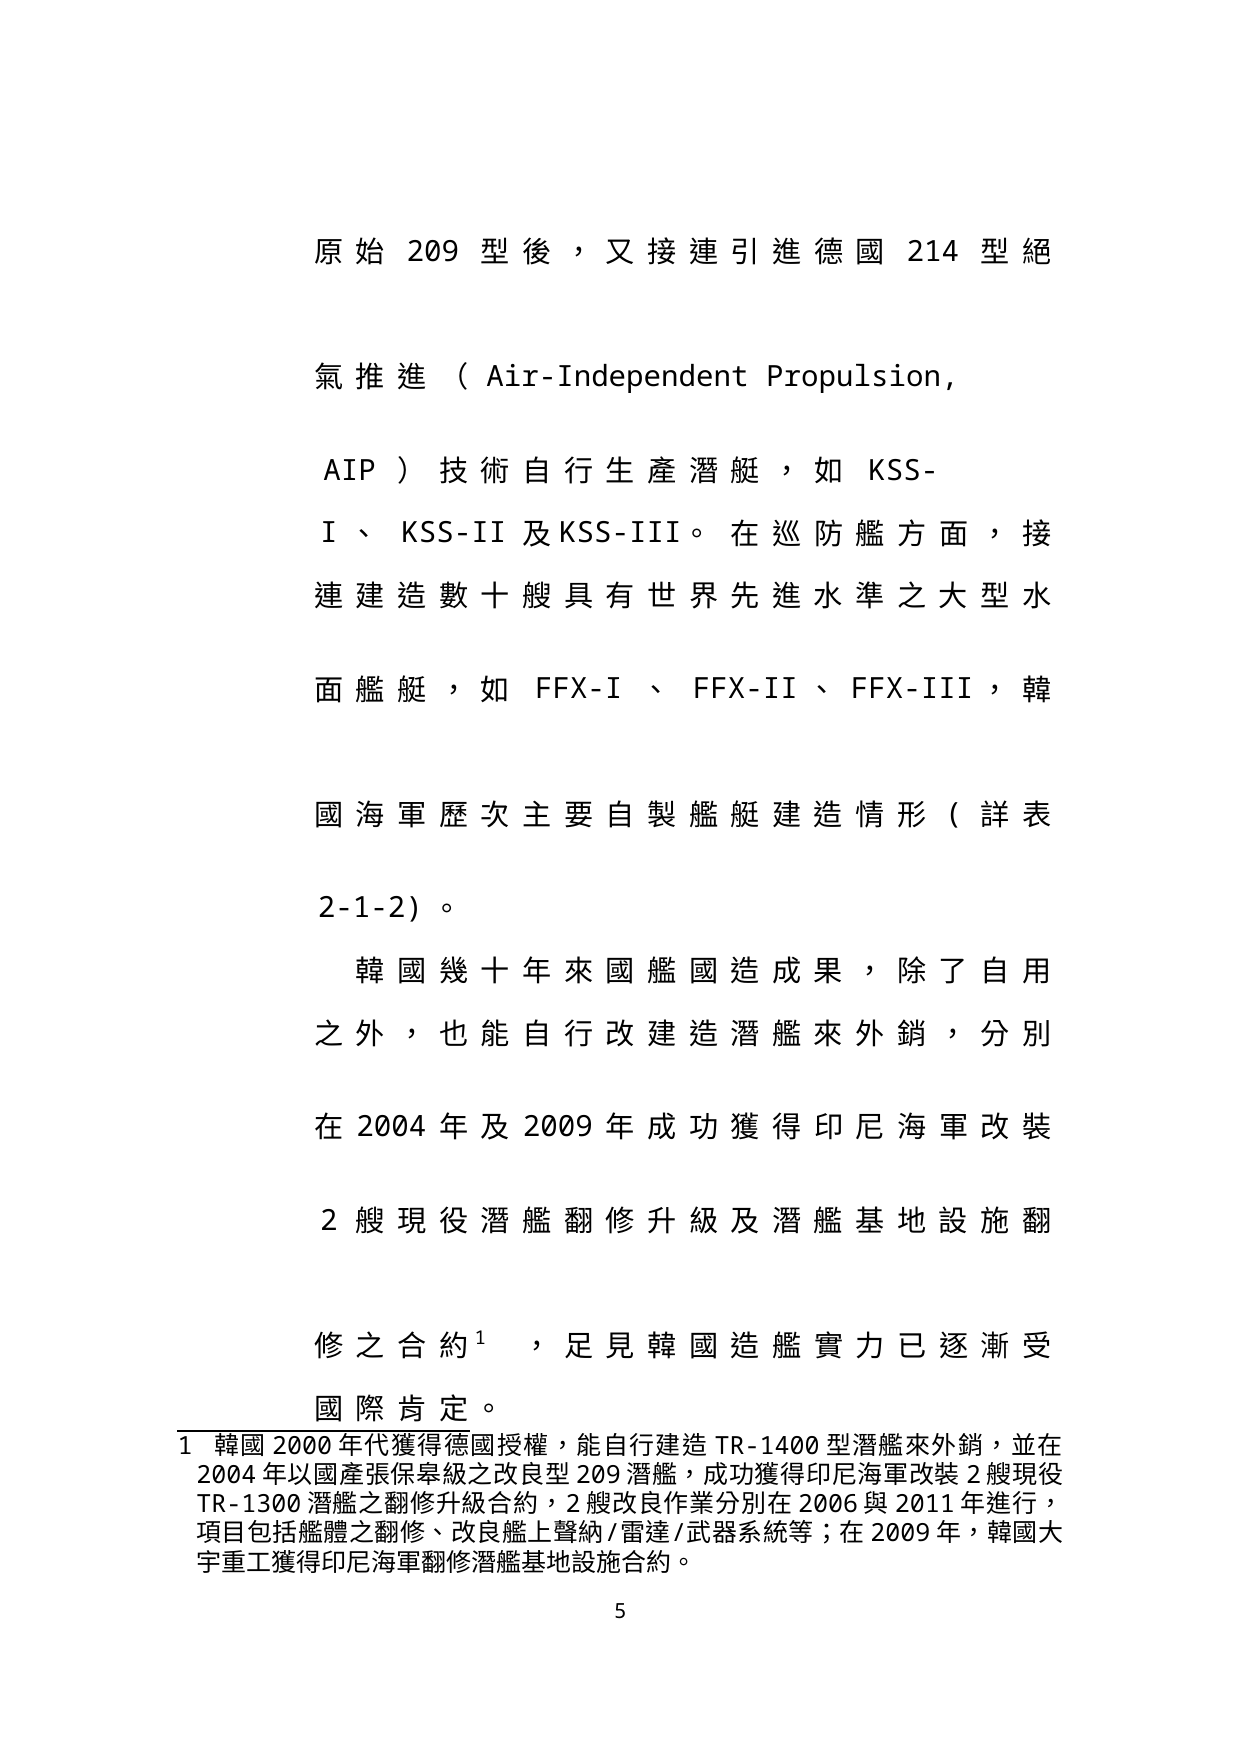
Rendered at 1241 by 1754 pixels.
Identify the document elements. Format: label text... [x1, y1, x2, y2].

text 韓國2000年代獲得德國授權，能自行建造TR-1400型潛艦來外銷，並在2004年以國產張保皋級之改良型209潛艦，成功獲得印尼海軍改裝2艘現役TR-1300潛艦之翻修升級合約，2艘改良作業分別在2006與2011年進行，項目包括艦體之翻修、改良艦上聲納/雷達/武器系統等；在2009年，韓國大宇重工獲得印尼海軍翻修潛艦基地設施合約。 [177, 1431, 1063, 1577]
text 驅逐艦方面，建造如KDX-I、KDX-II、KDX-III及KDDX四級驅逐艦。在航母方面，陸續建造4艘大型兩棲直昇機突擊艦，如LP-X。在潛艇方面，隨著韓國引進德國原始209型後，又接連引進德國214型絕氣推進（Air-Independent Propulsion, AIP）技術自行生產潛艇，如KSS-I、KSS-II及KSS-III。在巡防艦方面，接連建造數十艘具有世界先進水準之大型水面艦艇，如FFX-I、FFX-II、FFX-III，韓國海軍歷次主要自製艦艇建造情形(詳表2-1-2)。 [271, 177, 1058, 927]
text 韓國幾十年來國艦國造成果，除了自用之外，也能自行改建造潛艦來外銷，分別在2004年及2009年成功獲得印尼海軍改裝2艘現役潛艦翻修升級及潛艦基地設施翻修之合約，足見韓國造艦實力已逐漸受國際肯定。 [271, 927, 1058, 1427]
